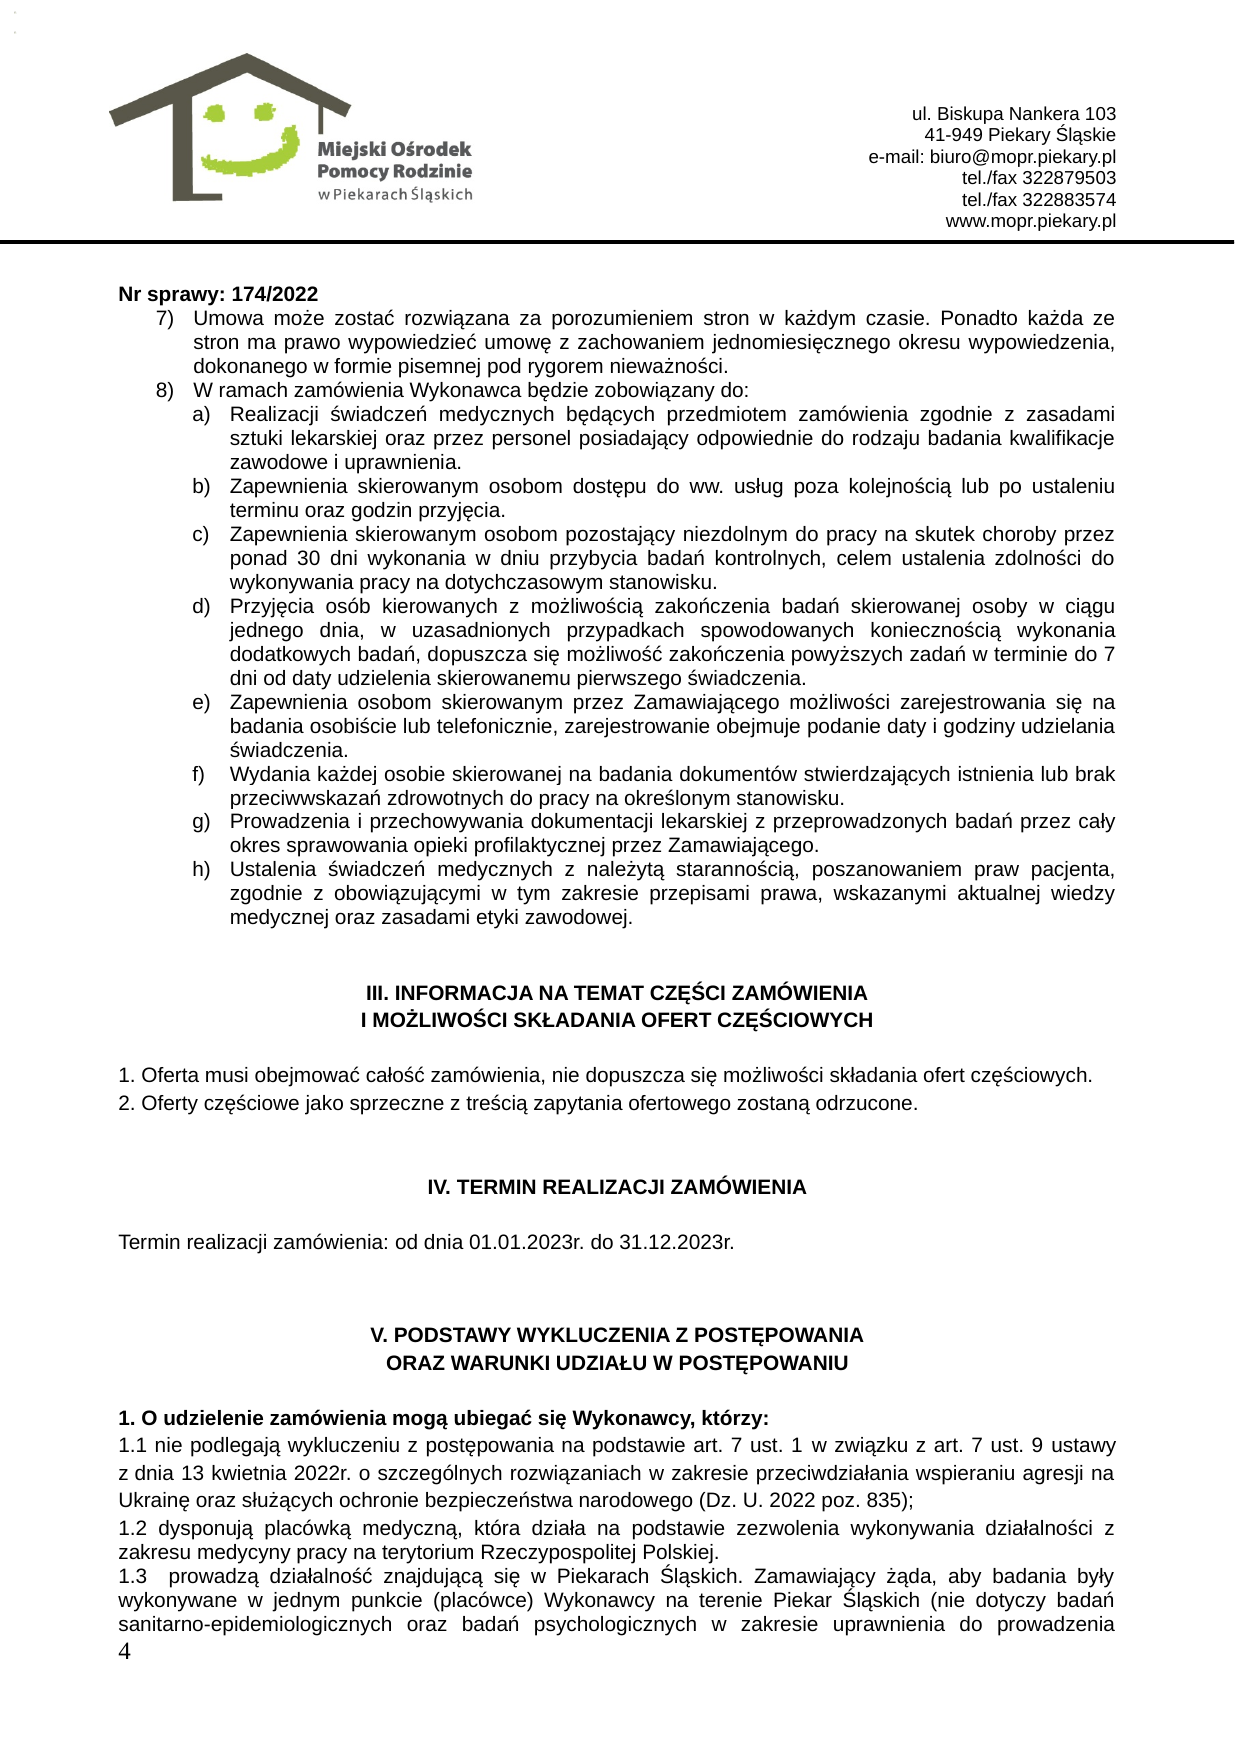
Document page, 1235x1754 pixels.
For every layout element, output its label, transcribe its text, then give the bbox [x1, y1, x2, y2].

list Prowadzenia i przechowywania dokumentacji lekarskiej z przeprowadzonych badań przez cały okres sprawowania opieki profilaktycznej przez Zamawiającego. [192, 809, 1116, 857]
text III. INFORMACJA NA TEMAT CZĘŚCI ZAMÓWIENIA [118, 981, 1116, 1004]
text 1. Oferta musi obejmować całość zamówienia, nie dopuszcza się możliwości składania ofert częściowych. [118, 1063, 1116, 1087]
list Wydania każdej osobie skierowanej na badania dokumentów stwierdzających istnienia lub brak przeciwwskazań zdrowotnych do pracy na określonym stanowisku. [192, 761, 1116, 809]
text 1.1 nie podlegają wykluczeniu z postępowania na podstawie art. 7 ust. 1 w związku z art. 7 ust. 9 ustawy z dnia 13 kwietnia 2022r. o szczególnych rozwiązaniach w zakresie przeciwdziałania wspieraniu agresji na Ukrainę oraz służących ochronie bezpieczeństwa narodowego (Dz. U. 2022 poz. 835); [118, 1433, 1116, 1512]
list Przyjęcia osób kierowanych z możliwością zakończenia badań skierowanej osoby w ciągu jednego dnia, w uzasadnionych przypadkach spowodowanych koniecznością wykonania dodatkowych badań, dopuszcza się możliwość zakończenia powyższych zadań w terminie do 7 dni od daty udzielenia skierowanemu pierwszego świadczenia. [192, 594, 1116, 689]
list Zapewnienia skierowanym osobom pozostający niezdolnym do pracy na skutek choroby przez ponad 30 dni wykonania w dniu przybycia badań kontrolnych, celem ustalenia zdolności do wykonywania pracy na dotychczasowym stanowisku. [192, 522, 1116, 594]
list Realizacji świadczeń medycznych będących przedmiotem zamówienia zgodnie z zasadami sztuki lekarskiej oraz przez personel posiadający odpowiednie do rodzaju badania kwalifikacje zawodowe i uprawnienia. [192, 402, 1116, 474]
list 1.2 dysponują placówką medyczną, która działa na podstawie zezwolenia wykonywania działalności z zakresu medycyny pracy na terytorium Rzeczypospolitej Polskiej. [118, 1516, 1116, 1564]
picture [109, 17, 492, 229]
list Zapewnienia skierowanym osobom dostępu do ww. usług poza kolejnością lub po ustaleniu terminu oraz godzin przyjęcia. [192, 474, 1116, 522]
text ORAZ WARUNKI UDZIAŁU W POSTĘPOWANIU [118, 1351, 1116, 1375]
text 2. Oferty częściowe jako sprzeczne z treścią zapytania ofertowego zostaną odrzucone. [118, 1091, 1116, 1115]
text V. PODSTAWY WYKLUCZENIA Z POSTĘPOWANIA [118, 1323, 1116, 1347]
text IV. TERMIN REALIZACJI ZAMÓWIENIA [118, 1175, 1116, 1199]
text I MOŻLIWOŚCI SKŁADANIA OFERT CZĘŚCIOWYCH [118, 1008, 1116, 1032]
text 1. O udzielenie zamówienia mogą ubiegać się Wykonawcy, którzy: [118, 1406, 1116, 1430]
list Ustalenia świadczeń medycznych z należytą starannością, poszanowaniem praw pacjenta, zgodnie z obowiązującymi w tym zakresie przepisami prawa, wskazanymi aktualnej wiedzy medycznej oraz zasadami etyki zawodowej. [192, 857, 1116, 929]
text Termin realizacji zamówienia: od dnia 01.01.2023r. do 31.12.2023r. [118, 1230, 1116, 1254]
list Umowa może zostać rozwiązana za porozumieniem stron w każdym czasie. Ponadto każda ze stron ma prawo wypowiedzieć umowę z zachowaniem jednomiesięcznego okresu wypowiedzenia, dokonanego w formie pisemnej pod rygorem nieważności. [156, 306, 1116, 378]
list 1.3 prowadzą działalność znajdującą się w Piekarach Śląskich. Zamawiający żąda, aby badania były wykonywane w jednym punkcie (placówce) Wykonawcy na terenie Piekar Śląskich (nie dotyczy badań sanitarno-epidemiologicznych oraz badań psychologicznych w zakresie uprawnienia do prowadzenia [118, 1564, 1116, 1636]
list W ramach zamówienia Wykonawca będzie zobowiązany do: [156, 378, 1116, 402]
list Zapewnienia osobom skierowanym przez Zamawiającego możliwości zarejestrowania się na badania osobiście lub telefonicznie, zarejestrowanie obejmuje podanie daty i godziny udzielania świadczenia. [192, 689, 1116, 761]
